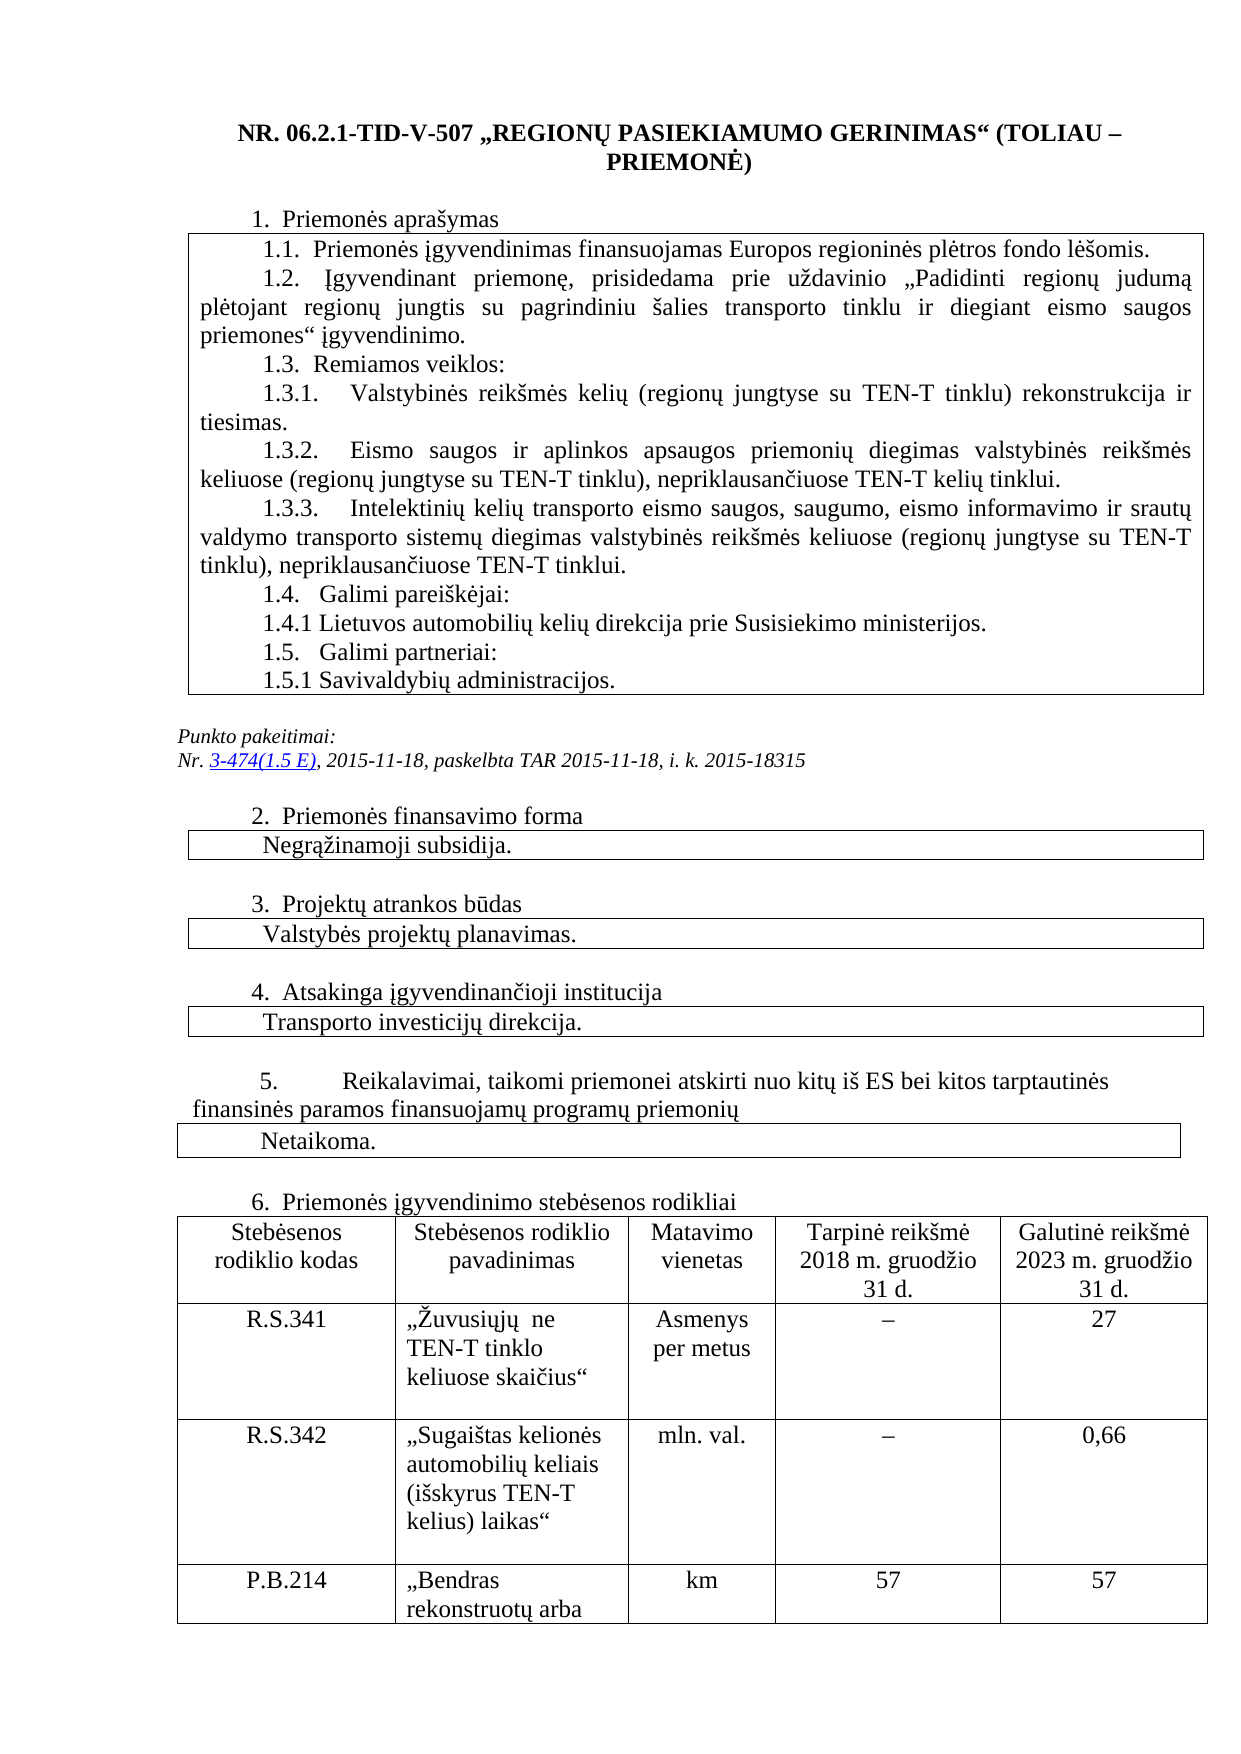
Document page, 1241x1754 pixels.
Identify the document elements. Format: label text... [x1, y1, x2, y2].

table_header Galutinė reikšmė 2023 m. gruodžio 31 d. [1001, 1217, 1207, 1303]
table_cell km [629, 1565, 775, 1622]
table_cell „Sugaištas kelionės automobilių keliais (išskyrus TEN-T kelius) laikas“ [396, 1420, 628, 1564]
table_cell P.B.214 [178, 1565, 395, 1622]
table_cell R.S.341 [178, 1304, 395, 1419]
table_cell 57 [1001, 1565, 1207, 1622]
table_header 1.1. Priemonės įgyvendinimas finansuojamas Europos regioninės plėtros fondo lėšomis. [189, 234, 1203, 263]
table_cell 0,66 [1001, 1420, 1207, 1564]
text 5. Reikalavimai, taikomi priemonei atskirti nuo kitų iš ES bei kitos tarptautinės finansinės paramos finansuojamų programų priemonių [192, 1066, 1181, 1123]
text Netaikoma. [178, 1124, 1180, 1157]
table_cell 1.4. Galimi pareiškėjai: 1.4.1 Lietuvos automobilių kelių direkcija prie Susisiekimo ministerijos. [189, 579, 1203, 637]
text Punkto pakeitimai: [177, 724, 1181, 748]
text 6. Priemonės įgyvendinimo stebėsenos rodikliai [251, 1187, 1181, 1216]
text 4. Atsakinga įgyvendinančioji institucija [251, 977, 1181, 1006]
table_header Negrąžinamoji subsidija. [189, 831, 1203, 859]
table_cell – [776, 1420, 1000, 1564]
table_header Stebėsenos rodiklio pavadinimas [396, 1217, 628, 1303]
table_cell Asmenys per metus [629, 1304, 775, 1419]
table_cell – [776, 1304, 1000, 1419]
text 2. Priemonės finansavimo forma [251, 801, 1181, 829]
table_header Stebėsenos rodiklio kodas [178, 1217, 395, 1303]
table_cell „Bendras rekonstruotų arba [396, 1565, 628, 1622]
text 1. Priemonės aprašymas [251, 204, 1181, 233]
table_header Valstybės projektų planavimas. [189, 919, 1203, 948]
table_cell R.S.342 [178, 1420, 395, 1564]
table_cell mln. val. [629, 1420, 775, 1564]
table_header Transporto investicijų direkcija. [189, 1007, 1203, 1036]
table_header Matavimo vienetas [629, 1217, 775, 1303]
text Nr. 3-474(1.5 E), 2015-11-18, paskelbta TAR 2015-11-18, i. k. 2015-18315 [177, 748, 1181, 772]
table_cell 1.3. Remiamos veiklos: 1.3.1. Valstybinės reikšmės kelių (regionų jungtyse su TEN-T tinklu) rekonstrukcija ir tiesimas. 1.3.2. Eismo saugos ir aplinkos apsaugos priemonių diegimas valstybinės reikšmės keliuose (regionų jungtyse su TEN-T tinklu), nepriklausančiuose TEN-T kelių tinklui. 1.3.3. Intelektinių kelių transporto eismo saugos, saugumo, eismo informavimo ir srautų valdymo transporto sistemų diegimas valstybinės reikšmės keliuose (regionų jungtyse su TEN-T tinklu), nepriklausančiuose TEN-T tinklui. [189, 349, 1203, 579]
table_cell 1.2. Įgyvendinant priemonę, prisidedama prie uždavinio „Padidinti regionų judumą plėtojant regionų jungtis su pagrindiniu šalies transporto tinklu ir diegiant eismo saugos priemones“ įgyvendinimo. [189, 263, 1203, 349]
table_cell 57 [776, 1565, 1000, 1622]
text NR. 06.2.1-TID-V-507 „REGIONŲ PASIEKIAMUMO GERINIMAS“ (TOLIAU – priemonė) [177, 118, 1181, 176]
table_cell „Žuvusiųjų ne TEN-T tinklo keliuose skaičius“ [396, 1304, 628, 1419]
table_cell 1.5. Galimi partneriai: 1.5.1 Savivaldybių administracijos. [189, 637, 1203, 694]
text 3. Projektų atrankos būdas [251, 889, 1181, 918]
table_header Tarpinė reikšmė 2018 m. gruodžio 31 d. [776, 1217, 1000, 1303]
table_cell 27 [1001, 1304, 1207, 1419]
